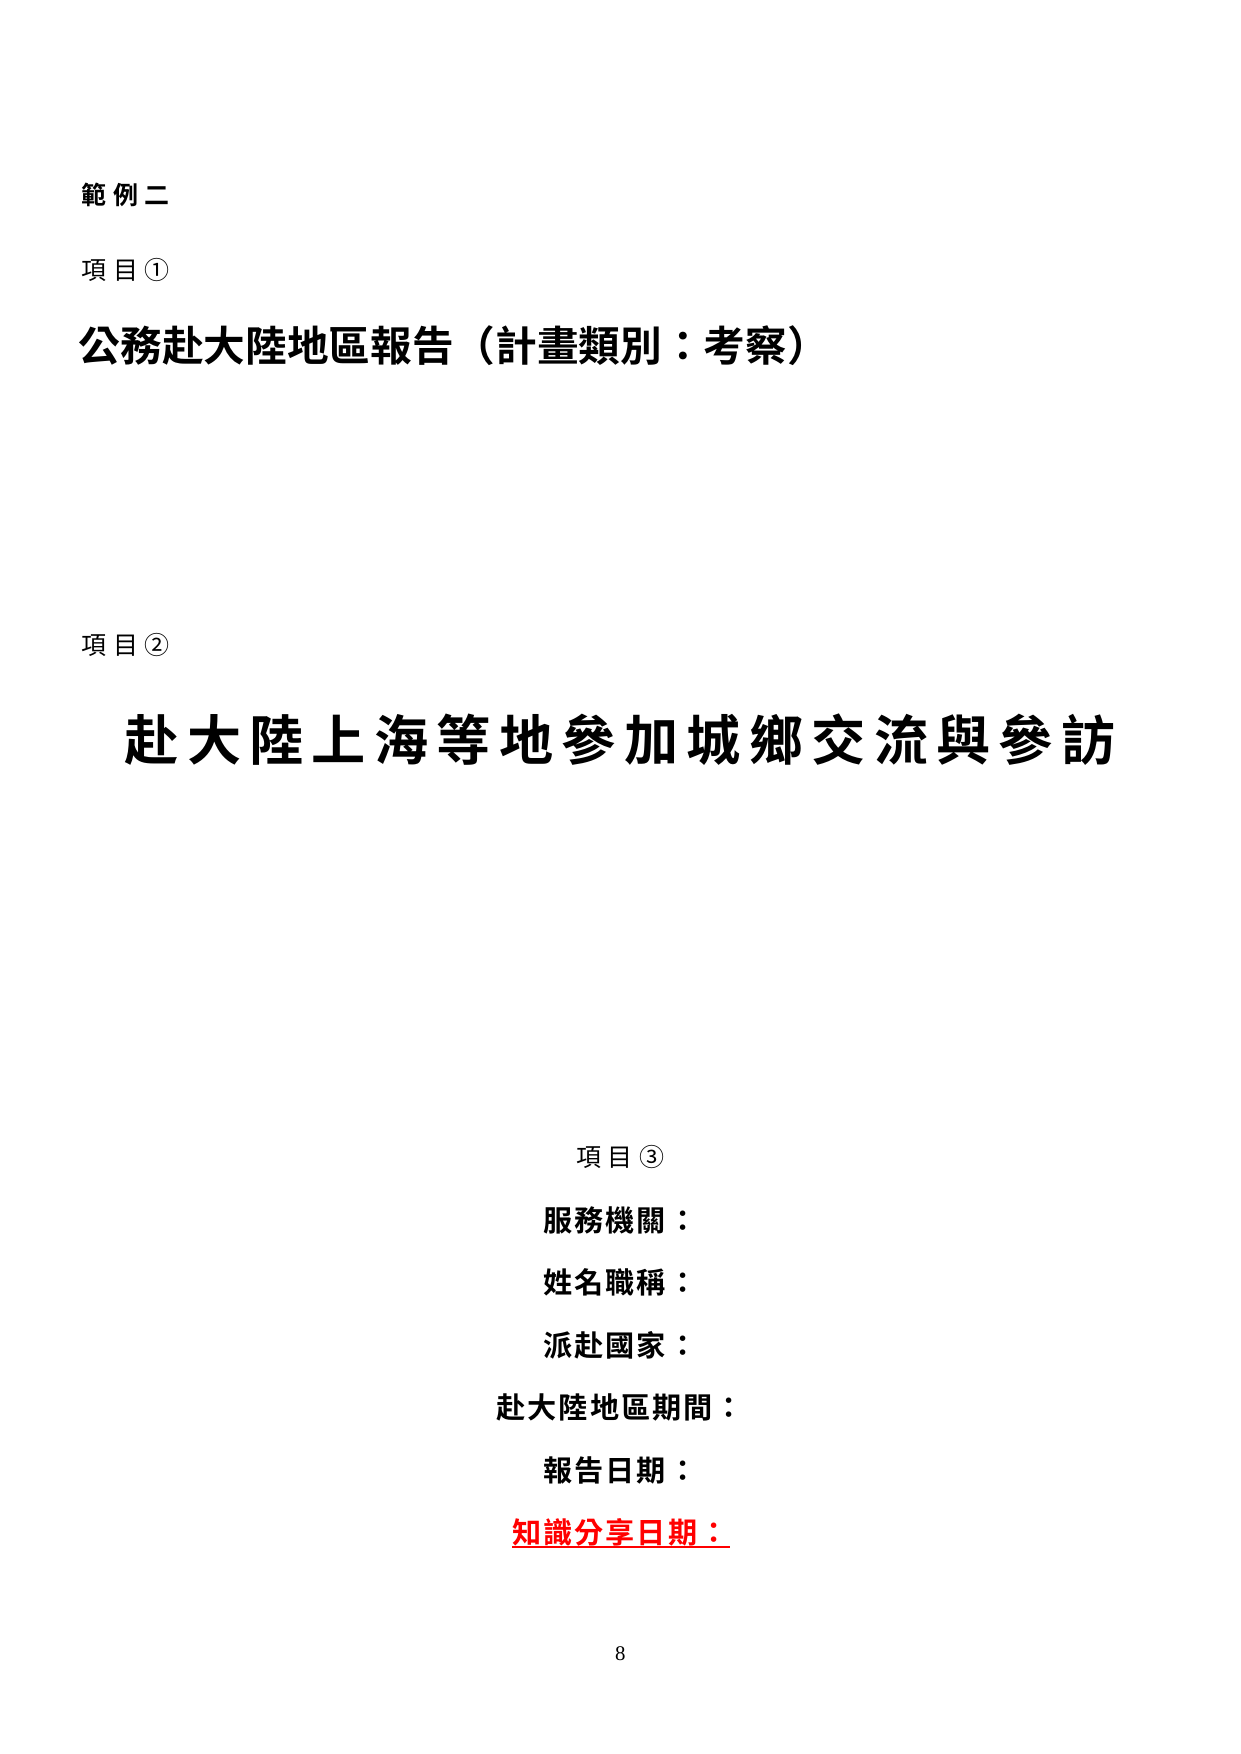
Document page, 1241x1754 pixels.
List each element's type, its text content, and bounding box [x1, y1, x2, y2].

text 項目① [78, 227, 1162, 289]
text 服務機關： [78, 1177, 1162, 1239]
text 項目② [78, 602, 1162, 664]
text 項目③ [78, 1114, 1162, 1177]
text 赴大陸上海等地參加城鄉交流與參訪 [78, 664, 1162, 789]
text 知識分享日期： [78, 1489, 1162, 1552]
text 範例二 [78, 152, 1162, 214]
text 赴大陸地區期間： [78, 1364, 1162, 1427]
text 派赴國家： [78, 1302, 1162, 1364]
text 姓名職稱： [78, 1239, 1162, 1302]
text 公務赴大陸地區報告（計畫類別：考察） [78, 302, 1162, 364]
text 報告日期： [78, 1427, 1162, 1489]
